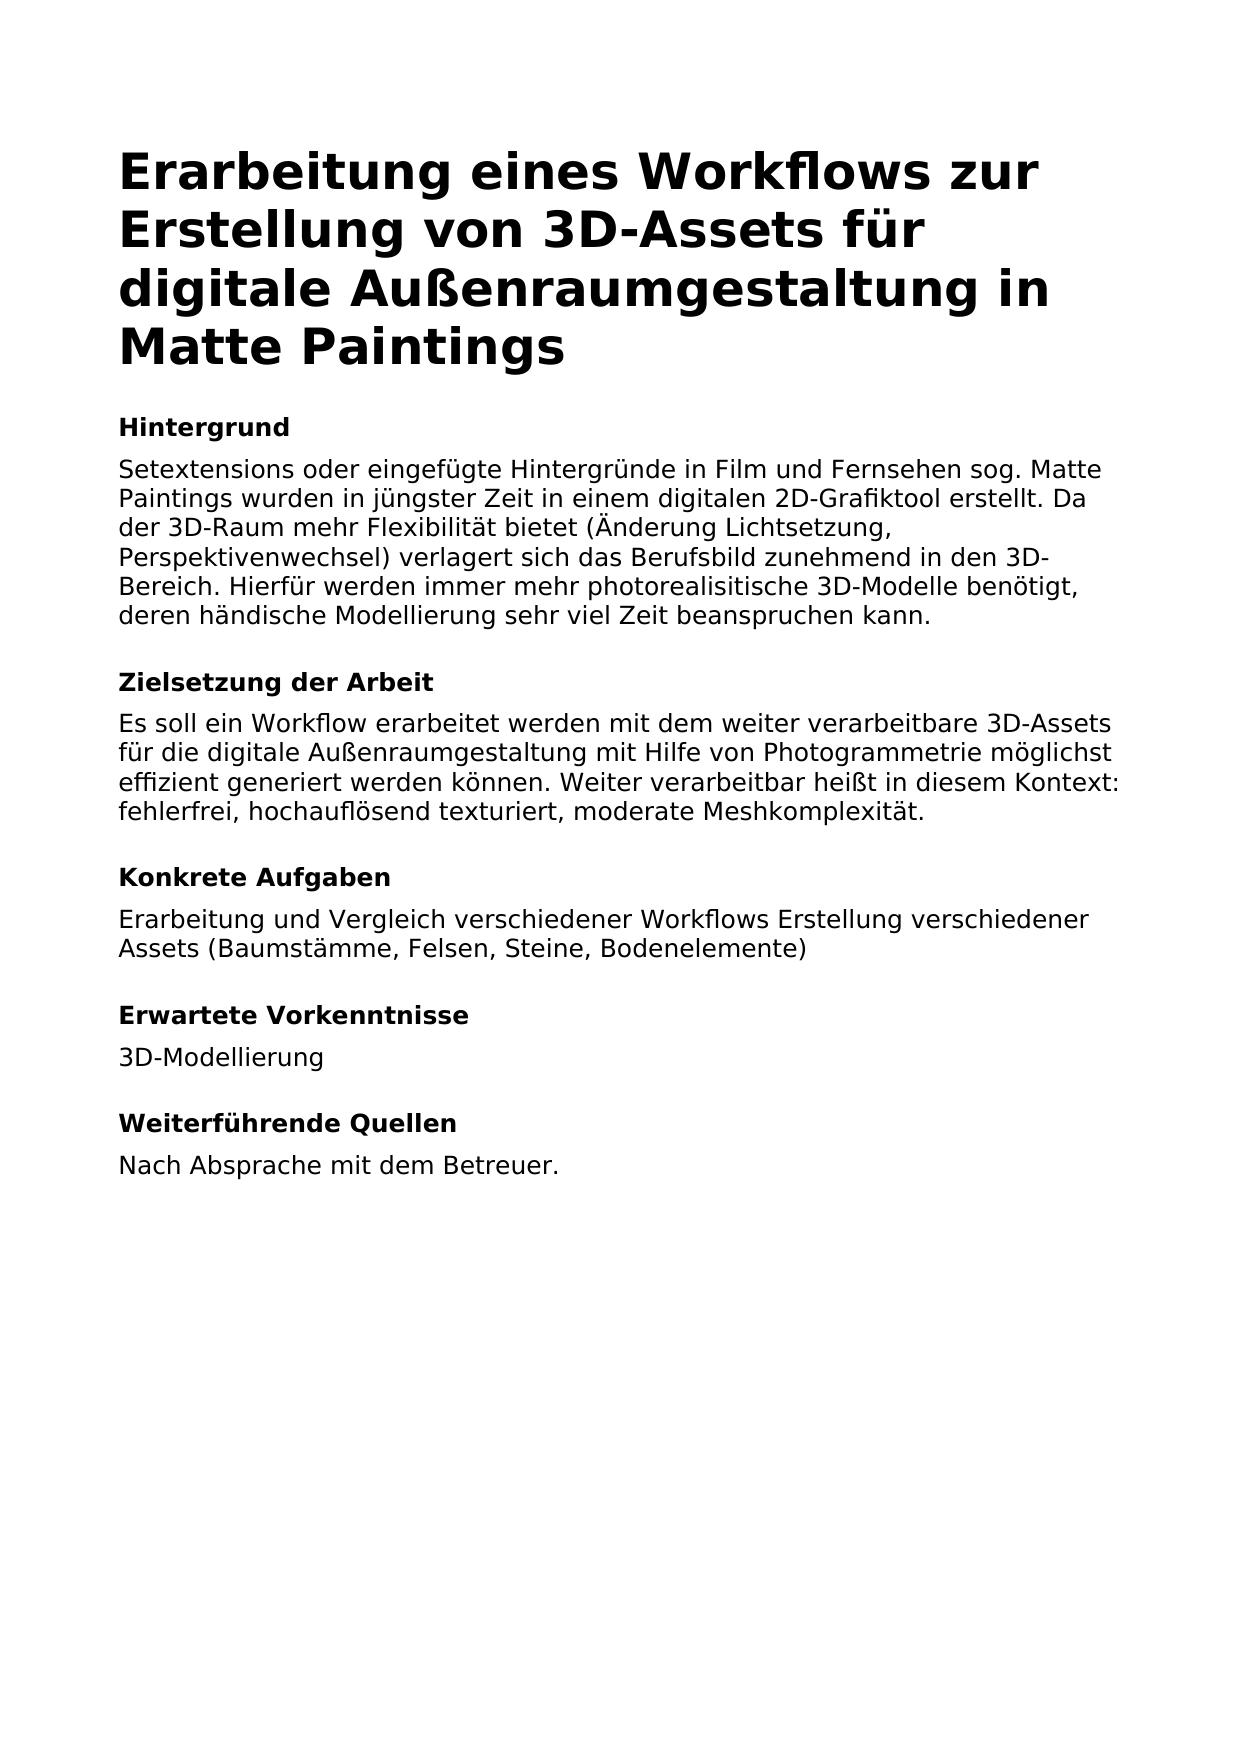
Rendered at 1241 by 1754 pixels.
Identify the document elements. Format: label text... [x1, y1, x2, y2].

text Erarbeitung und Vergleich verschiedener Workflows Erstellung verschiedener Assets (Baumstämme, Felsen, Steine, Bodenelemente) [118, 905, 1122, 963]
subtitle Weiterführende Quellen [118, 1109, 1122, 1138]
subtitle Konkrete Aufgaben [118, 863, 1122, 893]
subtitle Erwartete Vorkenntnisse [118, 1001, 1122, 1030]
subtitle Erarbeitung eines Workflows zur Erstellung von 3D-Assets für digitale Außenraumgestaltung in Matte Paintings [118, 143, 1122, 376]
subtitle Hintergrund [118, 413, 1122, 443]
text Setextensions oder eingefügte Hintergründe in Film und Fernsehen sog. Matte Paintings wurden in jüngster Zeit in einem digitalen 2D-Grafiktool erstellt. Da der 3D-Raum mehr Flexibilität bietet (Änderung Lichtsetzung, Perspektivenwechsel) verlagert sich das Berufsbild zunehmend in den 3D-Bereich. Hierfür werden immer mehr photorealisitische 3D-Modelle benötigt, deren händische Modellierung sehr viel Zeit beanspruchen kann. [118, 455, 1122, 630]
subtitle Zielsetzung der Arbeit [118, 668, 1122, 697]
text Nach Absprache mit dem Betreuer. [118, 1151, 1122, 1180]
text 3D-Modellierung [118, 1043, 1122, 1072]
text Es soll ein Workflow erarbeitet werden mit dem weiter verarbeitbare 3D-Assets für die digitale Außenraumgestaltung mit Hilfe von Photogrammetrie möglichst effizient generiert werden können. Weiter verarbeitbar heißt in diesem Kontext: fehlerfrei, hochauflösend texturiert, moderate Meshkomplexität. [118, 709, 1122, 826]
